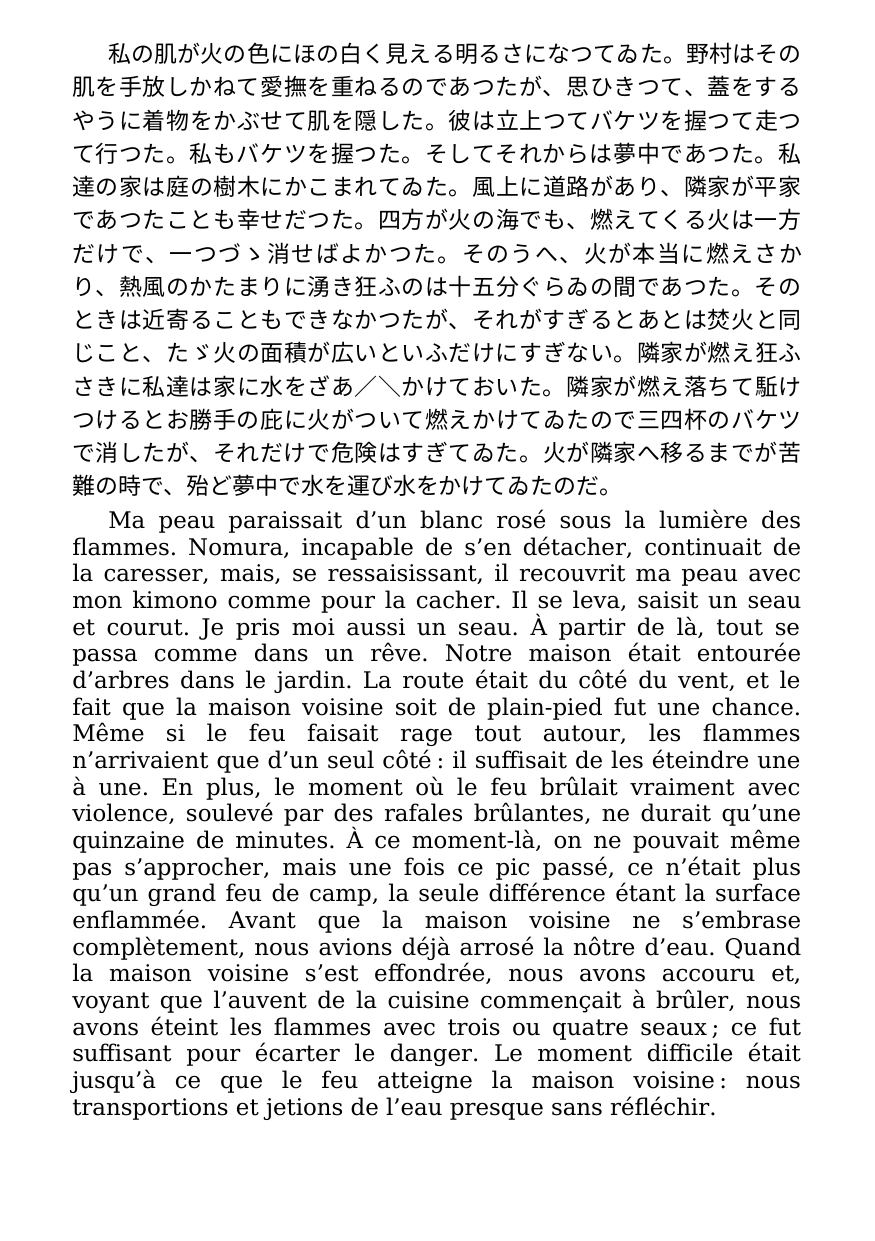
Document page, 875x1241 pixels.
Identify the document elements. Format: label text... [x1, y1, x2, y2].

text 私の肌が火の色にほの白く見える明るさになつてゐた。野村はその肌を手放しかねて愛撫を重ねるのであつたが、思ひきつて、蓋をするやうに着物をかぶせて肌を隠した。彼は立上つてバケツを握つて走つて行つた。私もバケツを握つた。そしてそれからは夢中であつた。私達の家は庭の樹木にかこまれてゐた。風上に道路があり、隣家が平家であつたことも幸せだつた。四方が火の海でも、燃えてくる火は一方だけで、一つづゝ消せばよかつた。そのうへ、火が本当に燃えさかり、熱風のかたまりに湧き狂ふのは十五分ぐらゐの間であつた。そのときは近寄ることもできなかつたが、それがすぎるとあとは焚火と同じこと、たゞ火の面積が広いといふだけにすぎない。隣家が燃え狂ふさきに私達は家に水をざあ／＼かけておいた。隣家が燃え落ちて駈けつけるとお勝手の庇に火がついて燃えかけてゐたので三四杯のバケツで消したが、それだけで危険はすぎてゐた。火が隣家へ移るまでが苦難の時で、殆ど夢中で水を運び水をかけてゐたのだ。 [72, 36, 802, 501]
text Ma peau paraissait d’un blanc rosé sous la lumière des flammes. Nomura, incapable de s’en détacher, continuait de la caresser, mais, se ressaisissant, il recouvrit ma peau avec mon kimono comme pour la cacher. Il se leva, saisit un seau et courut. Je pris moi aussi un seau. À partir de là, tout se passa comme dans un rêve. Notre maison était entourée d’arbres dans le jardin. La route était du côté du vent, et le fait que la maison voisine soit de plain-pied fut une chance. Même si le feu faisait rage tout autour, les flammes n’arrivaient que d’un seul côté : il suffisait de les éteindre une à une. En plus, le moment où le feu brûlait vraiment avec violence, soulevé par des rafales brûlantes, ne durait qu’une quinzaine de minutes. À ce moment-là, on ne pouvait même pas s’approcher, mais une fois ce pic passé, ce n’était plus qu’un grand feu de camp, la seule différence étant la surface enflammée. Avant que la maison voisine ne s’embrase complètement, nous avions déjà arrosé la nôtre d’eau. Quand la maison voisine s’est effondrée, nous avons accouru et, voyant que l’auvent de la cuisine commençait à brûler, nous avons éteint les flammes avec trois ou quatre seaux ; ce fut suffisant pour écarter le danger. Le moment difficile était jusqu’à ce que le feu atteigne la maison voisine : nous transportions et jetions de l’eau presque sans réfléchir. [72, 507, 802, 1121]
